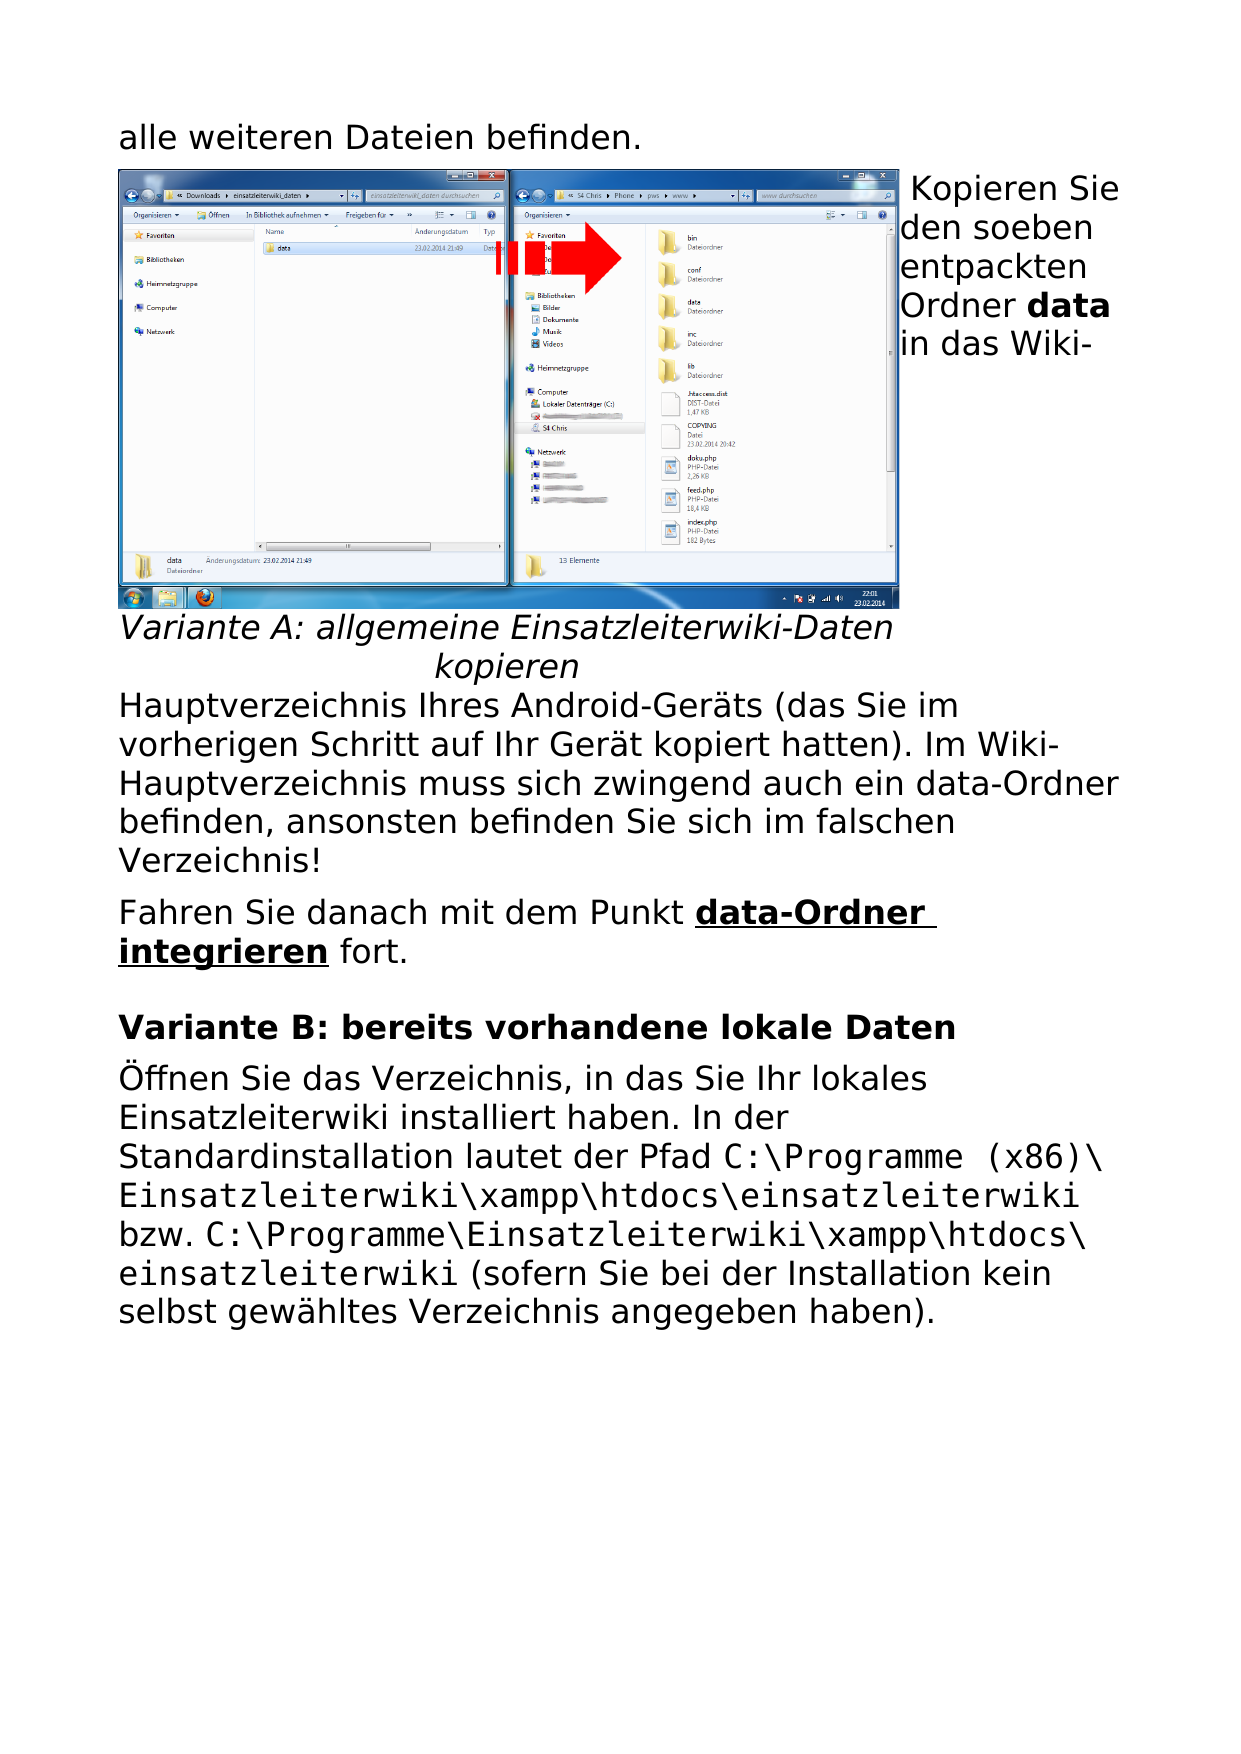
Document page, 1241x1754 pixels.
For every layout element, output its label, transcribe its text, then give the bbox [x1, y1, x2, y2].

subtitle Variante B: bereits vorhandene lokale Daten [118, 1008, 1122, 1047]
text Fahren Sie danach mit dem Punkt data-Ordner integrieren fort. [118, 893, 1122, 971]
text Variante A: allgemeine Einsatzleiterwiki-Daten kopieren [118, 609, 899, 686]
text alle weiteren Dateien befinden. [118, 118, 1122, 157]
text Kopieren Sie den soeben entpackten Ordner data in das Wiki-Hauptverzeichnis Ihres Android-Geräts (das Sie im vorherigen Schritt auf Ihr Gerät kopiert hatten). Im Wiki-Hauptverzeichnis muss sich zwingend auch ein data-Ordner befinden, ansonsten befinden Sie sich im falschen Verzeichnis! [118, 169, 1122, 881]
text Öffnen Sie das Verzeichnis, in das Sie Ihr lokales Einsatzleiterwiki installiert haben. In der Standardinstallation lautet der Pfad C:\Programme (x86)\Einsatzleiterwiki\xampp\htdocs\einsatzleiterwiki bzw. C:\Programme\Einsatzleiterwiki\xampp\htdocs\einsatzleiterwiki (sofern Sie bei der Installation kein selbst gewähltes Verzeichnis angegeben haben). [118, 1060, 1122, 1332]
picture [118, 169, 900, 609]
